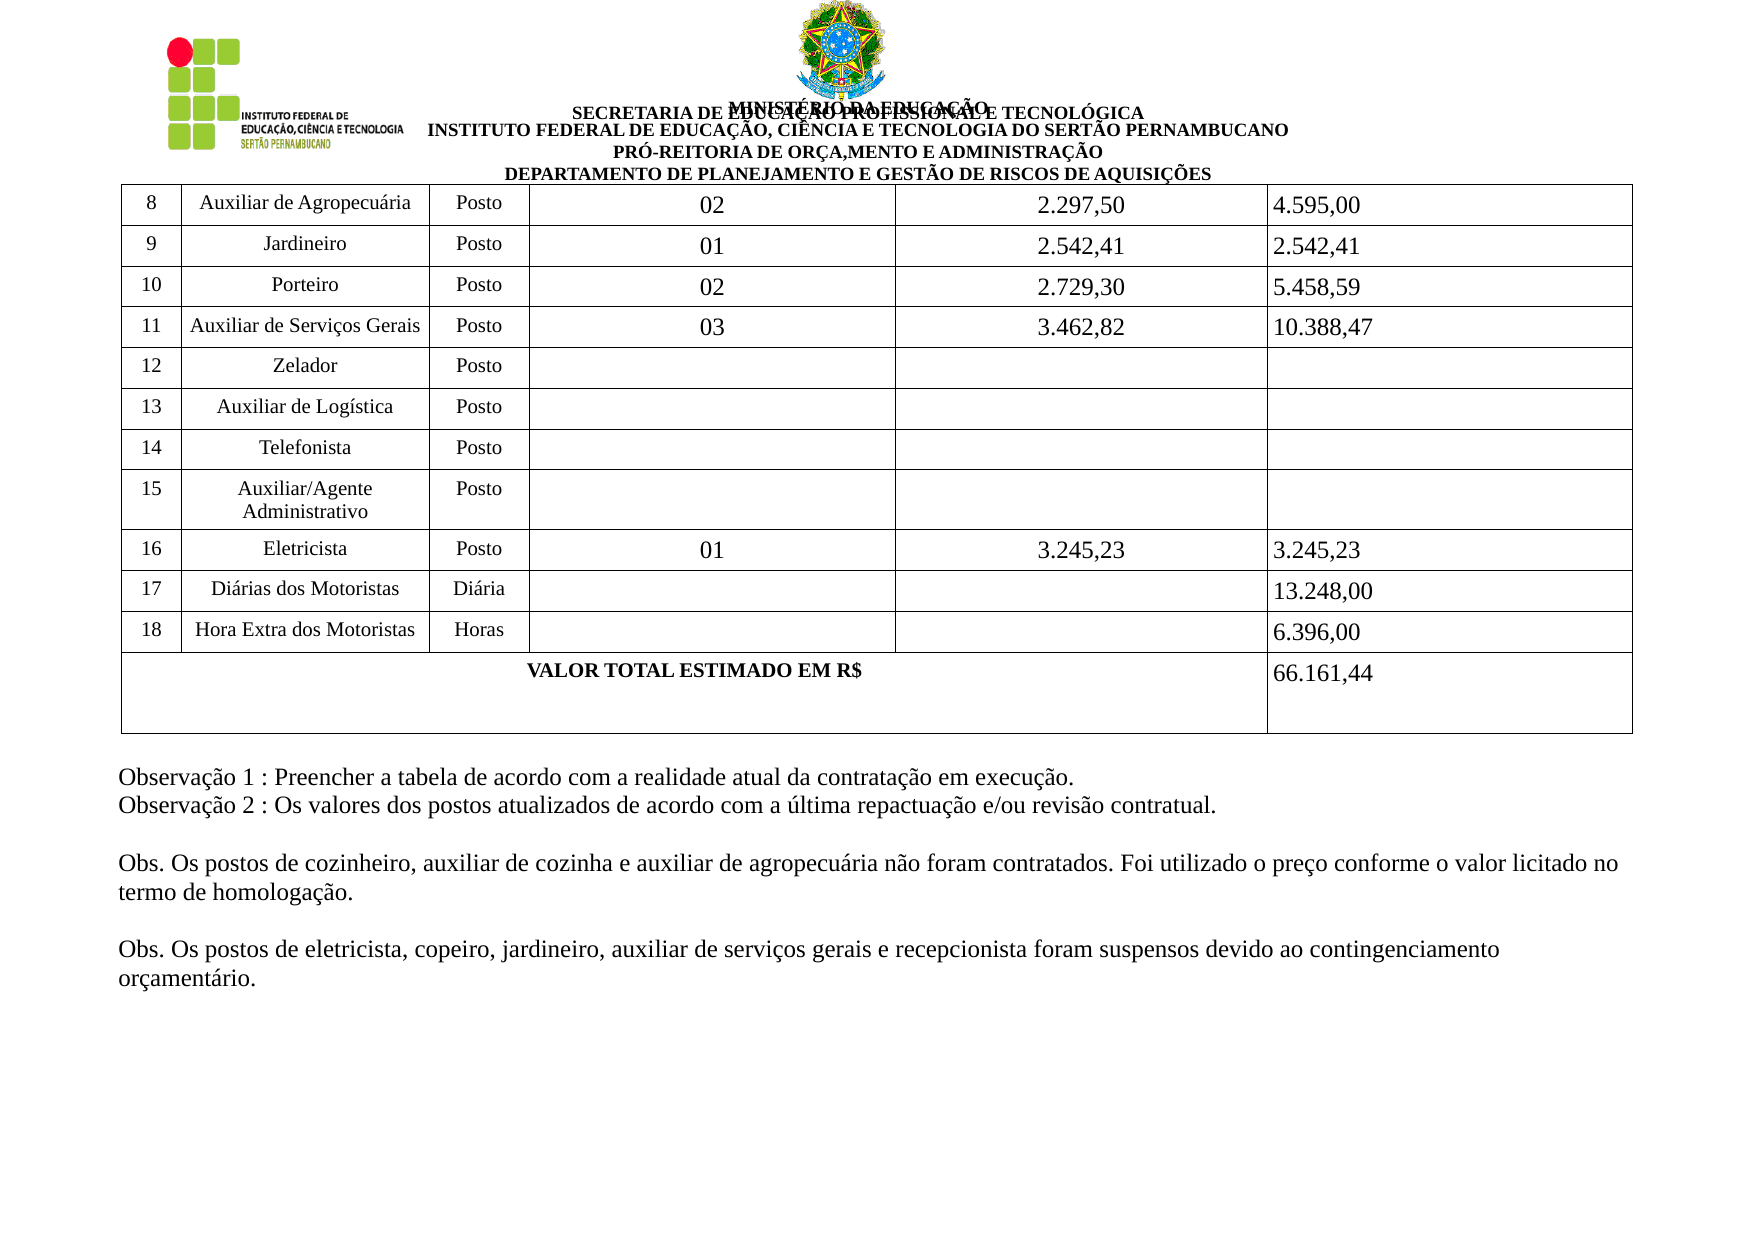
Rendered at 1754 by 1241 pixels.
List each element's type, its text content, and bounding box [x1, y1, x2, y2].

table_cell Telefonista [182, 430, 429, 469]
table_cell [530, 348, 895, 388]
table_cell Auxiliar de Logística [182, 389, 429, 428]
table_cell 9 [122, 226, 181, 266]
table_cell [1268, 389, 1632, 428]
table_cell 2.729,30 [896, 267, 1267, 306]
table_cell Posto [430, 307, 529, 347]
table_cell Auxiliar/Agente Administrativo [182, 470, 429, 529]
table_cell [530, 389, 895, 428]
table_cell 02 [530, 185, 895, 225]
table_cell 13 [122, 389, 181, 428]
table_cell Auxiliar de Serviços Gerais [182, 307, 429, 347]
table_cell [1268, 430, 1632, 469]
table_cell VALOR TOTAL ESTIMADO EM R$ [122, 653, 1267, 692]
table_cell [530, 612, 895, 651]
table_cell Zelador [182, 348, 429, 388]
table_cell [1268, 692, 1632, 732]
table_cell Hora Extra dos Motoristas [182, 612, 429, 651]
table_cell 17 [122, 571, 181, 611]
table_cell Eletricista [182, 530, 429, 570]
table_cell 01 [530, 226, 895, 266]
table_cell 5.458,59 [1268, 267, 1632, 306]
table_cell 3.245,23 [896, 530, 1267, 570]
table_cell 6.396,00 [1268, 612, 1632, 651]
table_cell 10 [122, 267, 181, 306]
table_cell 16 [122, 530, 181, 570]
table_cell 4.595,00 [1268, 185, 1632, 225]
table_cell Posto [430, 348, 529, 388]
table_cell [530, 470, 895, 529]
table_cell 8 [122, 185, 181, 225]
table_cell 10.388,47 [1268, 307, 1632, 347]
table_cell 18 [122, 612, 181, 651]
table_cell [530, 430, 895, 469]
table_cell [896, 612, 1267, 651]
table_cell 66.161,44 [1268, 653, 1632, 692]
table_cell 11 [122, 307, 181, 347]
table_cell [896, 470, 1267, 529]
table_cell 3.462,82 [896, 307, 1267, 347]
table_cell [1268, 348, 1632, 388]
table_cell 03 [530, 307, 895, 347]
table_cell 14 [122, 430, 181, 469]
table_cell 01 [530, 530, 895, 570]
table_cell 3.245,23 [1268, 530, 1632, 570]
table_cell Posto [430, 185, 529, 225]
table_cell [530, 571, 895, 611]
text Obs. Os postos de cozinheiro, auxiliar de cozinha e auxiliar de agropecuária não foram contratados. Foi utilizado o preço conforme o valor licitado no termo de homologação. [118, 848, 1636, 905]
table_cell Diárias dos Motoristas [182, 571, 429, 611]
picture [796, 0, 886, 102]
table_cell Jardineiro [182, 226, 429, 266]
table_cell 2.542,41 [896, 226, 1267, 266]
table_cell Posto [430, 430, 529, 469]
table_cell 2.297,50 [896, 185, 1267, 225]
table_cell [1268, 470, 1632, 529]
table_cell Horas [430, 612, 529, 651]
text Obs. Os postos de eletricista, copeiro, jardineiro, auxiliar de serviços gerais e recepcionista foram suspensos devido ao contingenciamento orçamentário. [118, 934, 1636, 992]
table_cell 15 [122, 470, 181, 529]
table_cell Posto [430, 389, 529, 428]
table_cell [896, 348, 1267, 388]
table_cell [896, 430, 1267, 469]
picture [157, 35, 411, 156]
text Observação 2 : Os valores dos postos atualizados de acordo com a última repactuação e/ou revisão contratual. [118, 790, 1636, 819]
table_cell Posto [430, 470, 529, 529]
table_cell [896, 571, 1267, 611]
table_cell 13.248,00 [1268, 571, 1632, 611]
table_cell Porteiro [182, 267, 429, 306]
table_cell Auxiliar de Agropecuária [182, 185, 429, 225]
table_cell Posto [430, 226, 529, 266]
table_cell 12 [122, 348, 181, 388]
table_cell [122, 692, 1267, 732]
table_cell Diária [430, 571, 529, 611]
table_cell [896, 389, 1267, 428]
table_cell 2.542,41 [1268, 226, 1632, 266]
text Observação 1 : Preencher a tabela de acordo com a realidade atual da contratação em execução. [118, 762, 1636, 790]
table_cell Posto [430, 530, 529, 570]
table_cell Posto [430, 267, 529, 306]
table_cell 02 [530, 267, 895, 306]
